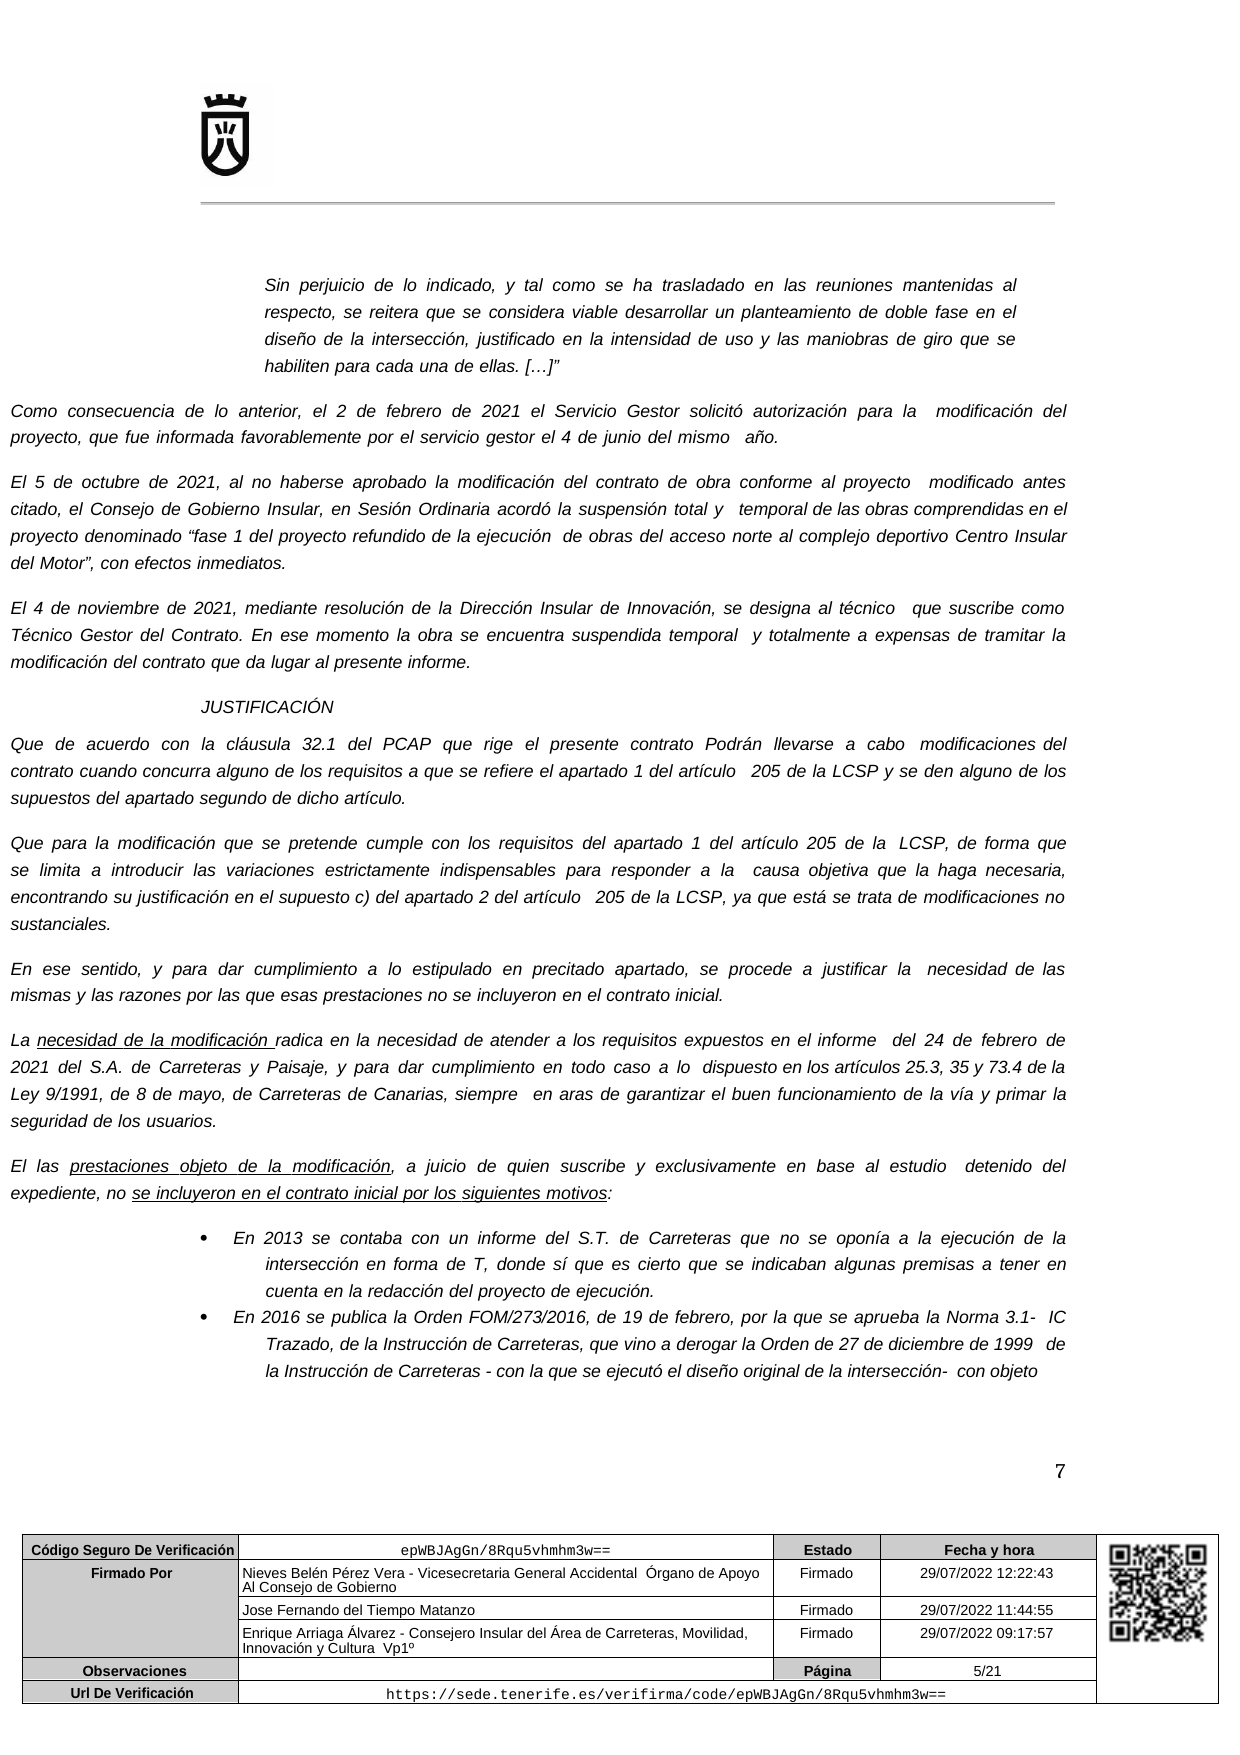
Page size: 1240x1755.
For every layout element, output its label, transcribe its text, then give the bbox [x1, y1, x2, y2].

table_header Fecha y hora [881, 1535, 1096, 1559]
table_cell 29/07/2022 11:44:55 [881, 1597, 1096, 1619]
table_cell Firmado [774, 1620, 880, 1657]
text Que de acuerdo con la cláusula 32.1 del PCAP que rige el presente contrato Podrán llevarse a cabo modificaciones del contrato cuando concurra alguno de los requisitos a que se refiere el apartado 1 del artículo 205 de la LCSP y se den alguno de los supuestos del apartado segundo de dicho artículo. [10, 734, 1067, 808]
table_header Código Seguro De Verificación [23, 1535, 238, 1559]
table_header Estado [774, 1535, 880, 1559]
table_cell [239, 1658, 773, 1679]
text Sin perjuicio de lo indicado, y tal como se ha trasladado en las reuniones mantenidas al respecto, se reitera que se considera viable desarrollar un planteamiento de doble fase en el diseño de la intersección, justificado en la intensidad de uso y las maniobras de giro que se habiliten para cada una de ellas. […]” [264, 275, 1017, 376]
table_cell Nieves Belén Pérez Vera - Vicesecretaria General Accidental Órgano de Apoyo Al Consejo de Gobierno [239, 1560, 773, 1596]
text Como consecuencia de lo anterior, el 2 de febrero de 2021 el Servicio Gestor solicitó autorización para la modificación del proyecto, que fue informada favorablemente por el servicio gestor el 4 de junio del mismo año. [10, 401, 1066, 448]
text El las prestaciones objeto de la modificación, a juicio de quien suscribe y exclusivamente en base al estudio detenido del expediente, no se incluyeron en el contrato inicial por los siguientes motivos: [10, 1156, 1067, 1203]
table_cell 29/07/2022 12:22:43 [881, 1560, 1096, 1596]
table_cell Jose Fernando del Tiempo Matanzo [239, 1597, 773, 1619]
table_cell Firmado [774, 1597, 880, 1619]
table_cell Firmado [774, 1560, 880, 1596]
table_cell Firmado Por [23, 1560, 238, 1657]
table_cell 29/07/2022 09:17:57 [881, 1620, 1096, 1657]
table_header epWBJAgGn/8Rqu5vhmhm3w== [239, 1535, 773, 1559]
table_cell Observaciones [23, 1658, 238, 1679]
table_cell Página [774, 1658, 880, 1679]
text En ese sentido, y para dar cumplimiento a lo estipulado en precitado apartado, se procede a justificar la necesidad de las mismas y las razones por las que esas prestaciones no se incluyeron en el contrato inicial. [10, 958, 1066, 1006]
list En 2013 se contaba con un informe del S.T. de Carreteras que no se oponía a la ejecución de la intersección en forma de T, donde sí que es cierto que se indicaban algunas premisas a tener en cuenta en la redacción del proyecto de ejecución. [201, 1227, 1067, 1301]
text Que para la modificación que se pretende cumple con los requisitos del apartado 1 del artículo 205 de la LCSP, de forma que se limita a introducir las variaciones estrictamente indispensables para responder a la causa objetiva que la haga necesaria, encontrando su justificación en el supuesto c) del apartado 2 del artículo 205 de la LCSP, ya que está se trata de modificaciones no sustanciales. [10, 833, 1067, 934]
text La necesidad de la modificación radica en la necesidad de atender a los requisitos expuestos en el informe del 24 de febrero de 2021 del S.A. de Carreteras y Paisaje, y para dar cumplimiento en todo caso a lo dispuesto en los artículos 25.3, 35 y 73.4 de la Ley 9/1991, de 8 de mayo, de Carreteras de Canarias, siempre en aras de garantizar el buen funcionamiento de la vía y primar la seguridad de los usuarios. [10, 1030, 1067, 1131]
table_cell Url De Verificación [23, 1681, 238, 1702]
list En 2016 se publica la Orden FOM/273/2016, de 19 de febrero, por la que se aprueba la Norma 3.1- IC Trazado, de la Instrucción de Carreteras, que vino a derogar la Orden de 27 de diciembre de 1999 de la Instrucción de Carreteras - con la que se ejecutó el diseño original de la intersección- con objeto [201, 1307, 1067, 1381]
table_cell Enrique Arriaga Álvarez - Consejero Insular del Área de Carreteras, Movilidad, Innovación y Cultura Vp1º [239, 1620, 773, 1657]
text El 4 de noviembre de 2021, mediante resolución de la Dirección Insular de Innovación, se designa al técnico que suscribe como Técnico Gestor del Contrato. En ese momento la obra se encuentra suspendida temporal y totalmente a expensas de tramitar la modificación del contrato que da lugar al presente informe. [10, 598, 1066, 672]
table_header [1097, 1535, 1218, 1702]
text El 5 de octubre de 2021, al no haberse aprobado la modificación del contrato de obra conforme al proyecto modificado antes citado, el Consejo de Gobierno Insular, en Sesión Ordinaria acordó la suspensión total y temporal de las obras comprendidas en el proyecto denominado “fase 1 del proyecto refundido de la ejecución de obras del acceso norte al complejo deportivo Centro Insular del Motor”, con efectos inmediatos. [10, 472, 1067, 573]
table_cell 5/21 [881, 1658, 1096, 1679]
table_cell https://sede.tenerife.es/verifirma/code/epWBJAgGn/8Rqu5vhmhm3w== [239, 1681, 1096, 1702]
text JUSTIFICACIÓN [201, 696, 1231, 717]
